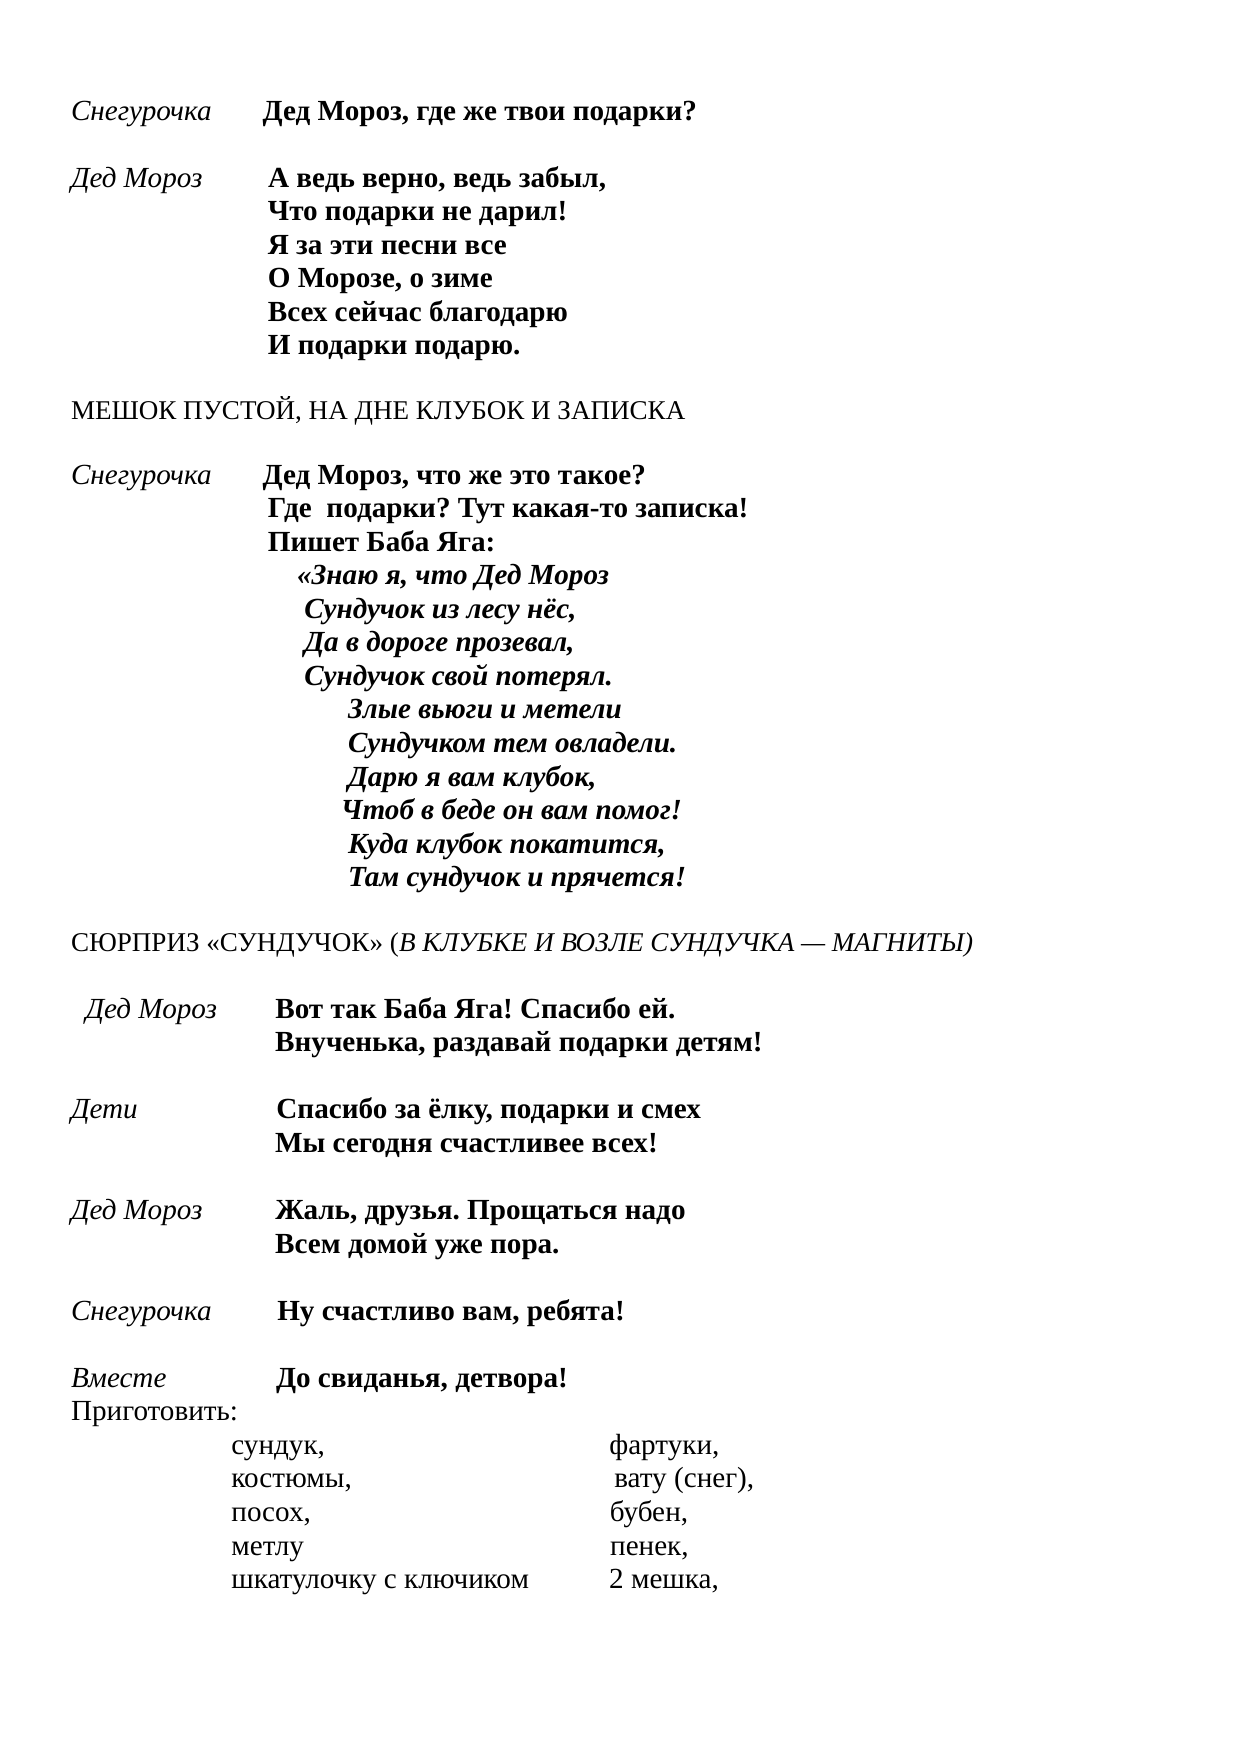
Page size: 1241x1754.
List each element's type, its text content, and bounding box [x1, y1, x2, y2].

text Да в дороге прозевал, [71, 624, 1175, 658]
text Дед Мороз А ведь верно, ведь забыл, [71, 160, 1175, 193]
text «Знаю я, что Дед Мороз [71, 557, 1175, 591]
text Дед Мороз Вот так Баба Яга! Спасибо ей. [71, 991, 1175, 1024]
text МЕШОК ПУСТОЙ, НА ДНЕ КЛУБОК И ЗАПИСКА [71, 394, 1175, 426]
text Приготовить: [71, 1393, 1175, 1427]
text СЮРПРИЗ «СУНДУЧОК» (В КЛУБКЕ И ВОЗЛЕ СУНДУЧКА — МАГНИТЫ) [71, 926, 1175, 957]
text Сундучок свой потерял. [71, 658, 1175, 692]
text Пишет Баба Яга: [71, 524, 1175, 557]
text Дети Спасибо за ёлку, подарки и смех [71, 1092, 1175, 1125]
text Злые вьюги и метели [71, 692, 1175, 725]
text Сундучком тем овладели. [71, 725, 1175, 759]
text сундук, фартуки, [71, 1427, 1175, 1461]
text И подарки подарю. [71, 327, 1175, 361]
text Мы сегодня счастливее всех! [71, 1125, 1175, 1159]
text Там сундучок и прячется! [71, 859, 1175, 893]
text Снегурочка Дед Мороз, где же твои подарки? [71, 93, 1175, 126]
text костюмы, вату (снег), [71, 1461, 1175, 1494]
text Внученька, раздавай подарки детям! [71, 1024, 1175, 1058]
text Я за эти песни все [71, 227, 1175, 260]
text Где подарки? Тут какая-то записка! [71, 490, 1175, 524]
text Сундучок из лесу нёс, [71, 591, 1175, 624]
text шкатулочку с ключиком 2 мешка, [71, 1561, 1175, 1595]
text О Морозе, о зиме [71, 260, 1175, 294]
text Куда клубок покатится, [71, 826, 1175, 859]
text Чтоб в беде он вам помог! [71, 792, 1175, 826]
text Что подарки не дарил! [71, 193, 1175, 227]
text Дарю я вам клубок, [71, 759, 1175, 792]
text Дед Мороз Жаль, друзья. Прощаться надо [71, 1192, 1175, 1226]
text Вместе До свиданья, детвора! [71, 1360, 1175, 1393]
text посох, бубен, [71, 1494, 1175, 1528]
text Снегурочка Дед Мороз, что же это такое? [71, 457, 1175, 490]
text Всех сейчас благодарю [71, 294, 1175, 327]
text Всем домой уже пора. [71, 1226, 1175, 1259]
text метлу пенек, [71, 1528, 1175, 1561]
text Снегурочка Ну счастливо вам, ребята! [71, 1293, 1175, 1326]
